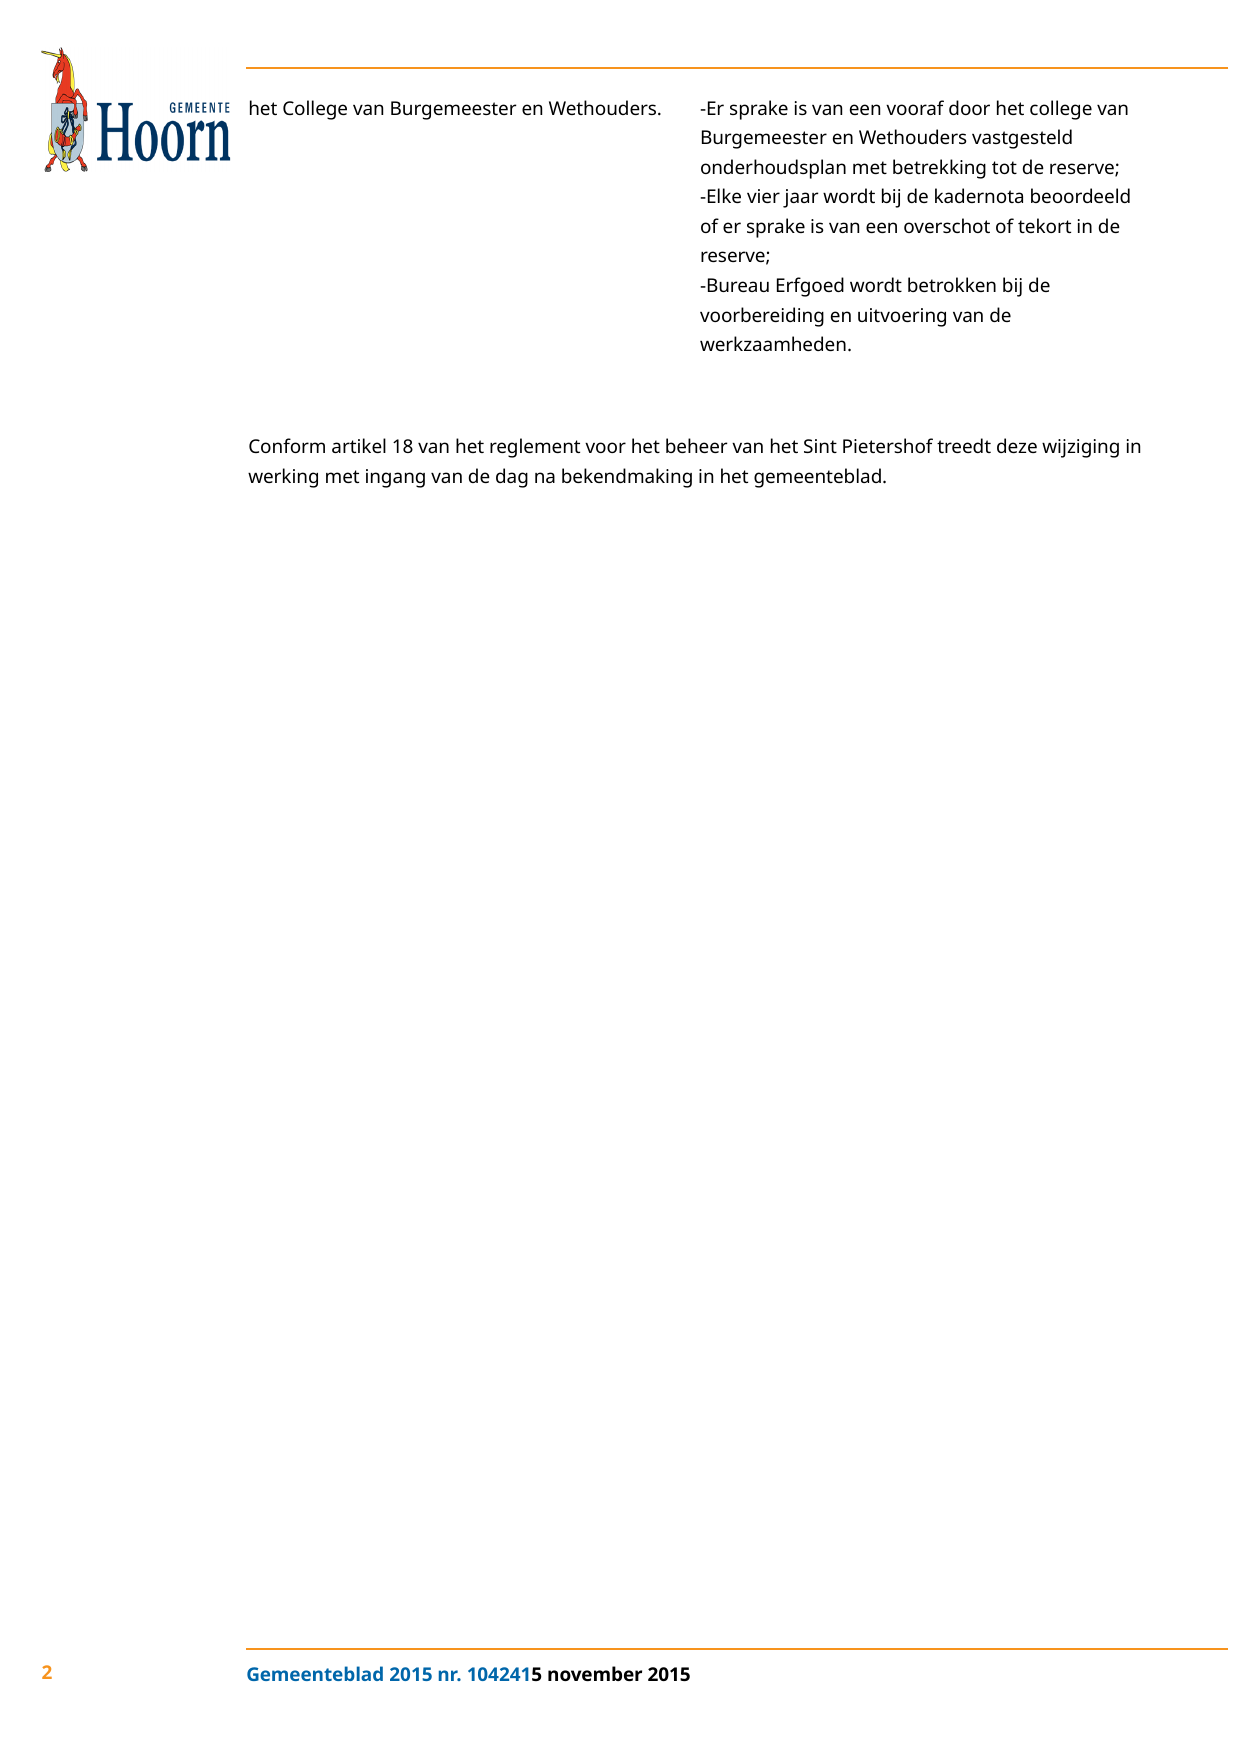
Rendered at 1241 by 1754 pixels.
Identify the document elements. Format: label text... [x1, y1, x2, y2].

table_cell het College van Burgemeester en Wethouders. [248, 95, 700, 357]
text Conform artikel 18 van het reglement voor het beheer van het Sint Pietershof treedt deze wijziging in werking met ingang van de dag na bekendmaking in het gemeenteblad. [248, 433, 1152, 489]
picture [41, 47, 231, 172]
table_cell -Er sprake is van een vooraf door het college van Burgemeester en Wethouders vastgesteld onderhoudsplan met betrekking tot de reserve; -Elke vier jaar wordt bij de kadernota beoordeeld of er sprake is van een overschot of tekort in de reserve; -Bureau Erfgoed wordt betrokken bij de voorbereiding en uitvoering van de werkzaamheden. [700, 95, 1152, 357]
